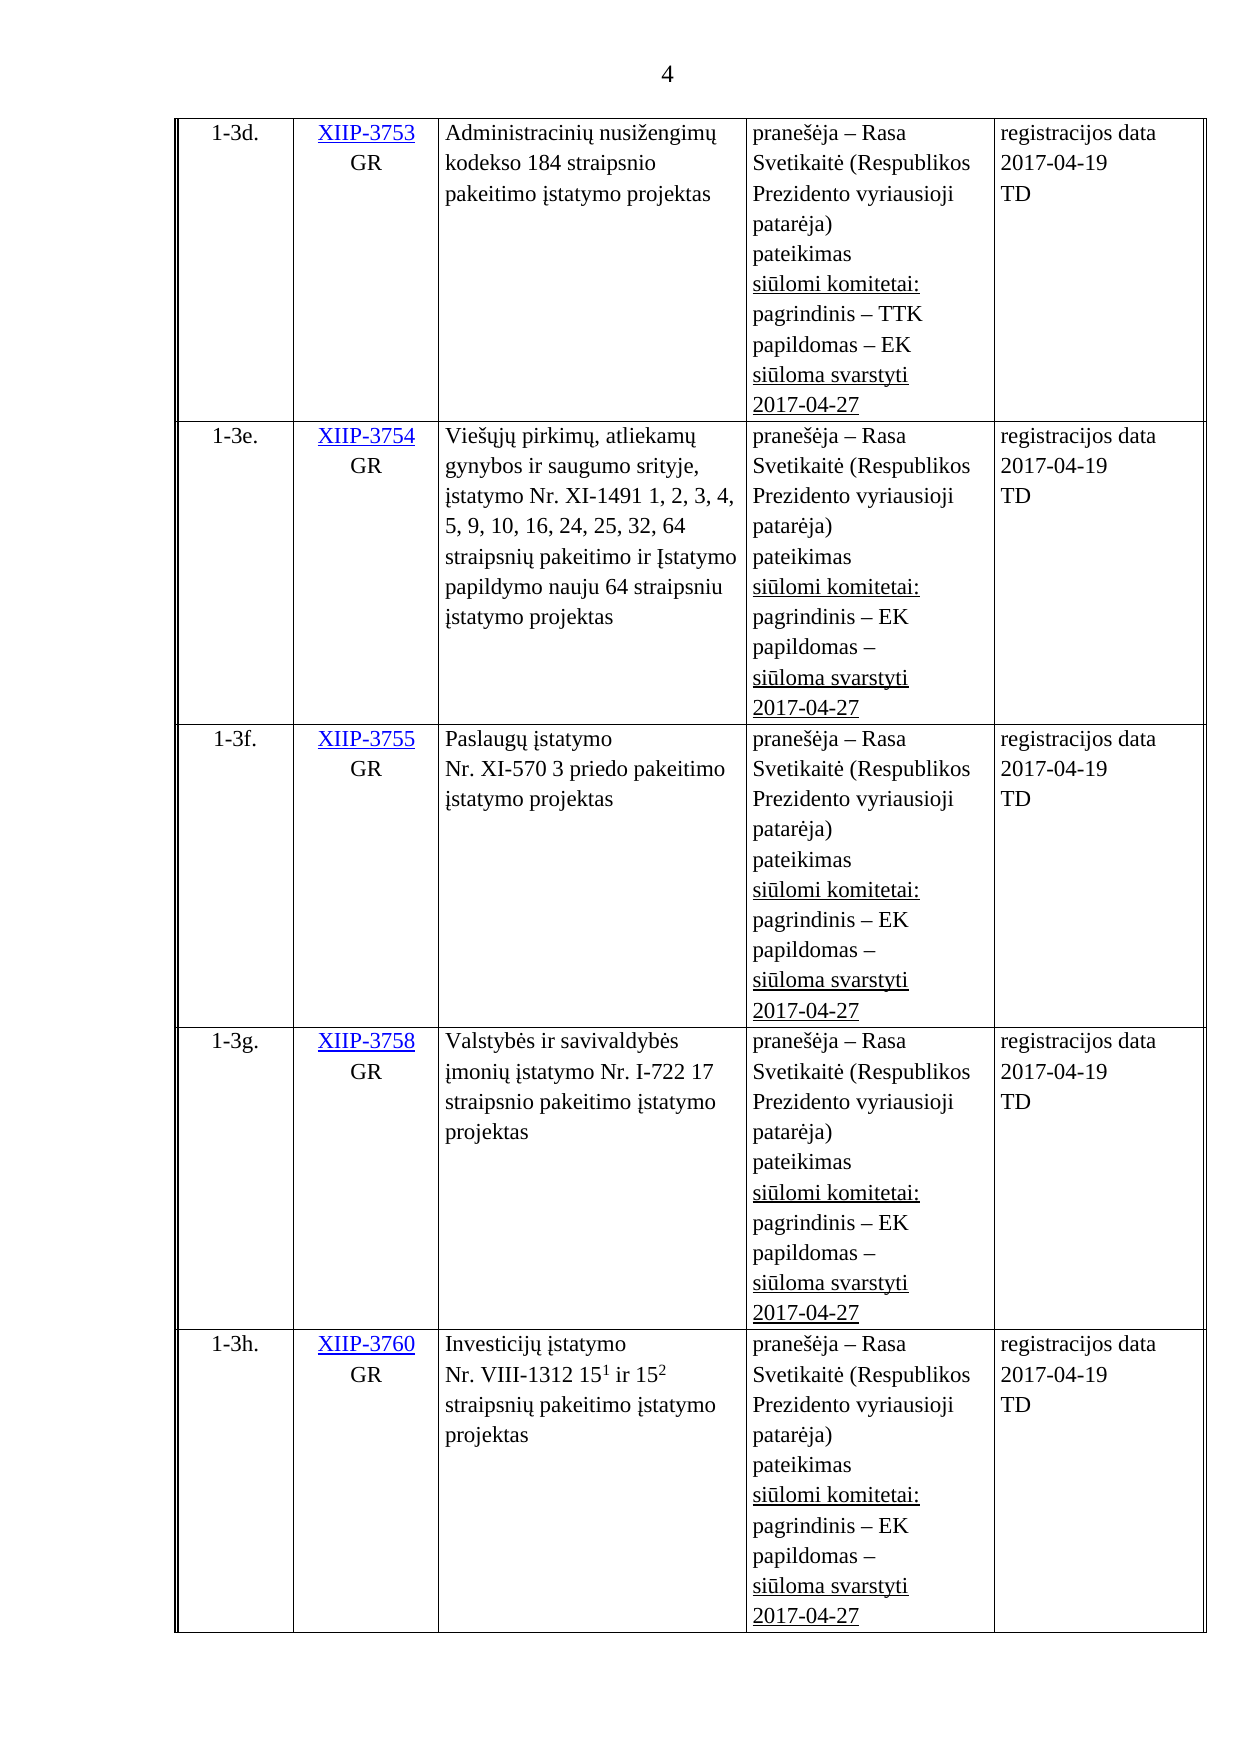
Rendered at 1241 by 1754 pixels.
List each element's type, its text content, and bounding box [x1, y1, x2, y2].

table_cell [1207, 118, 1240, 421]
table_cell XIIP-3755 GR [294, 725, 438, 1027]
table_cell pranešėja – Rasa Svetikaitė (Respublikos Prezidento vyriausioji patarėja) pateikimas siūlomi komitetai: pagrindinis – EK papildomas – siūloma svarstyti 2017-04-27 [747, 725, 994, 1027]
table_cell 1-3e. [179, 422, 293, 724]
table_cell 1-3d. [179, 119, 293, 421]
table_cell registracijos data 2017-04-19 TD [995, 1028, 1203, 1329]
table_cell XIIP-3758 GR [294, 1028, 438, 1329]
table_cell registracijos data 2017-04-19 TD [995, 1330, 1203, 1632]
table_cell Viešųjų pirkimų, atliekamų gynybos ir saugumo srityje, įstatymo Nr. XI-1491 1, 2, 3, 4, 5, 9, 10, 16, 24, 25, 32, 64 straipsnių pakeitimo ir Įstatymo papildymo nauju 64 straipsniu įstatymo projektas [439, 422, 746, 724]
table_cell pranešėja – Rasa Svetikaitė (Respublikos Prezidento vyriausioji patarėja) pateikimas siūlomi komitetai: pagrindinis – EK papildomas – siūloma svarstyti 2017-04-27 [747, 1028, 994, 1329]
table_cell 1-3g. [179, 1028, 293, 1329]
table_cell [1207, 724, 1240, 1027]
table_cell pranešėja – Rasa Svetikaitė (Respublikos Prezidento vyriausioji patarėja) pateikimas siūlomi komitetai: pagrindinis – EK papildomas – siūloma svarstyti 2017-04-27 [747, 422, 994, 724]
table_cell 1-3h. [179, 1330, 293, 1632]
table_cell Valstybės ir savivaldybės įmonių įstatymo Nr. I-722 17 straipsnio pakeitimo įstatymo projektas [439, 1028, 746, 1329]
table_cell [1207, 1027, 1240, 1329]
table_cell Investicijų įstatymo Nr. VIII-1312 151 ir 152 straipsnių pakeitimo įstatymo projektas [439, 1330, 746, 1632]
table_cell Administracinių nusižengimų kodekso 184 straipsnio pakeitimo įstatymo projektas [439, 119, 746, 421]
table_cell XIIP-3760 GR [294, 1330, 438, 1632]
table_cell registracijos data 2017-04-19 TD [995, 422, 1203, 724]
table_cell XIIP-3753 GR [294, 119, 438, 421]
table_cell pranešėja – Rasa Svetikaitė (Respublikos Prezidento vyriausioji patarėja) pateikimas siūlomi komitetai: pagrindinis – TTK papildomas – EK siūloma svarstyti 2017-04-27 [747, 119, 994, 421]
table_cell pranešėja – Rasa Svetikaitė (Respublikos Prezidento vyriausioji patarėja) pateikimas siūlomi komitetai: pagrindinis – EK papildomas – siūloma svarstyti 2017-04-27 [747, 1330, 994, 1632]
table_cell XIIP-3754 GR [294, 422, 438, 724]
table_cell registracijos data 2017-04-19 TD [995, 119, 1203, 421]
table_cell registracijos data 2017-04-19 TD [995, 725, 1203, 1027]
table_cell [1207, 1329, 1240, 1632]
table_cell 1-3f. [179, 725, 293, 1027]
table_cell [1207, 421, 1240, 724]
table_cell Paslaugų įstatymo Nr. XI-570 3 priedo pakeitimo įstatymo projektas [439, 725, 746, 1027]
